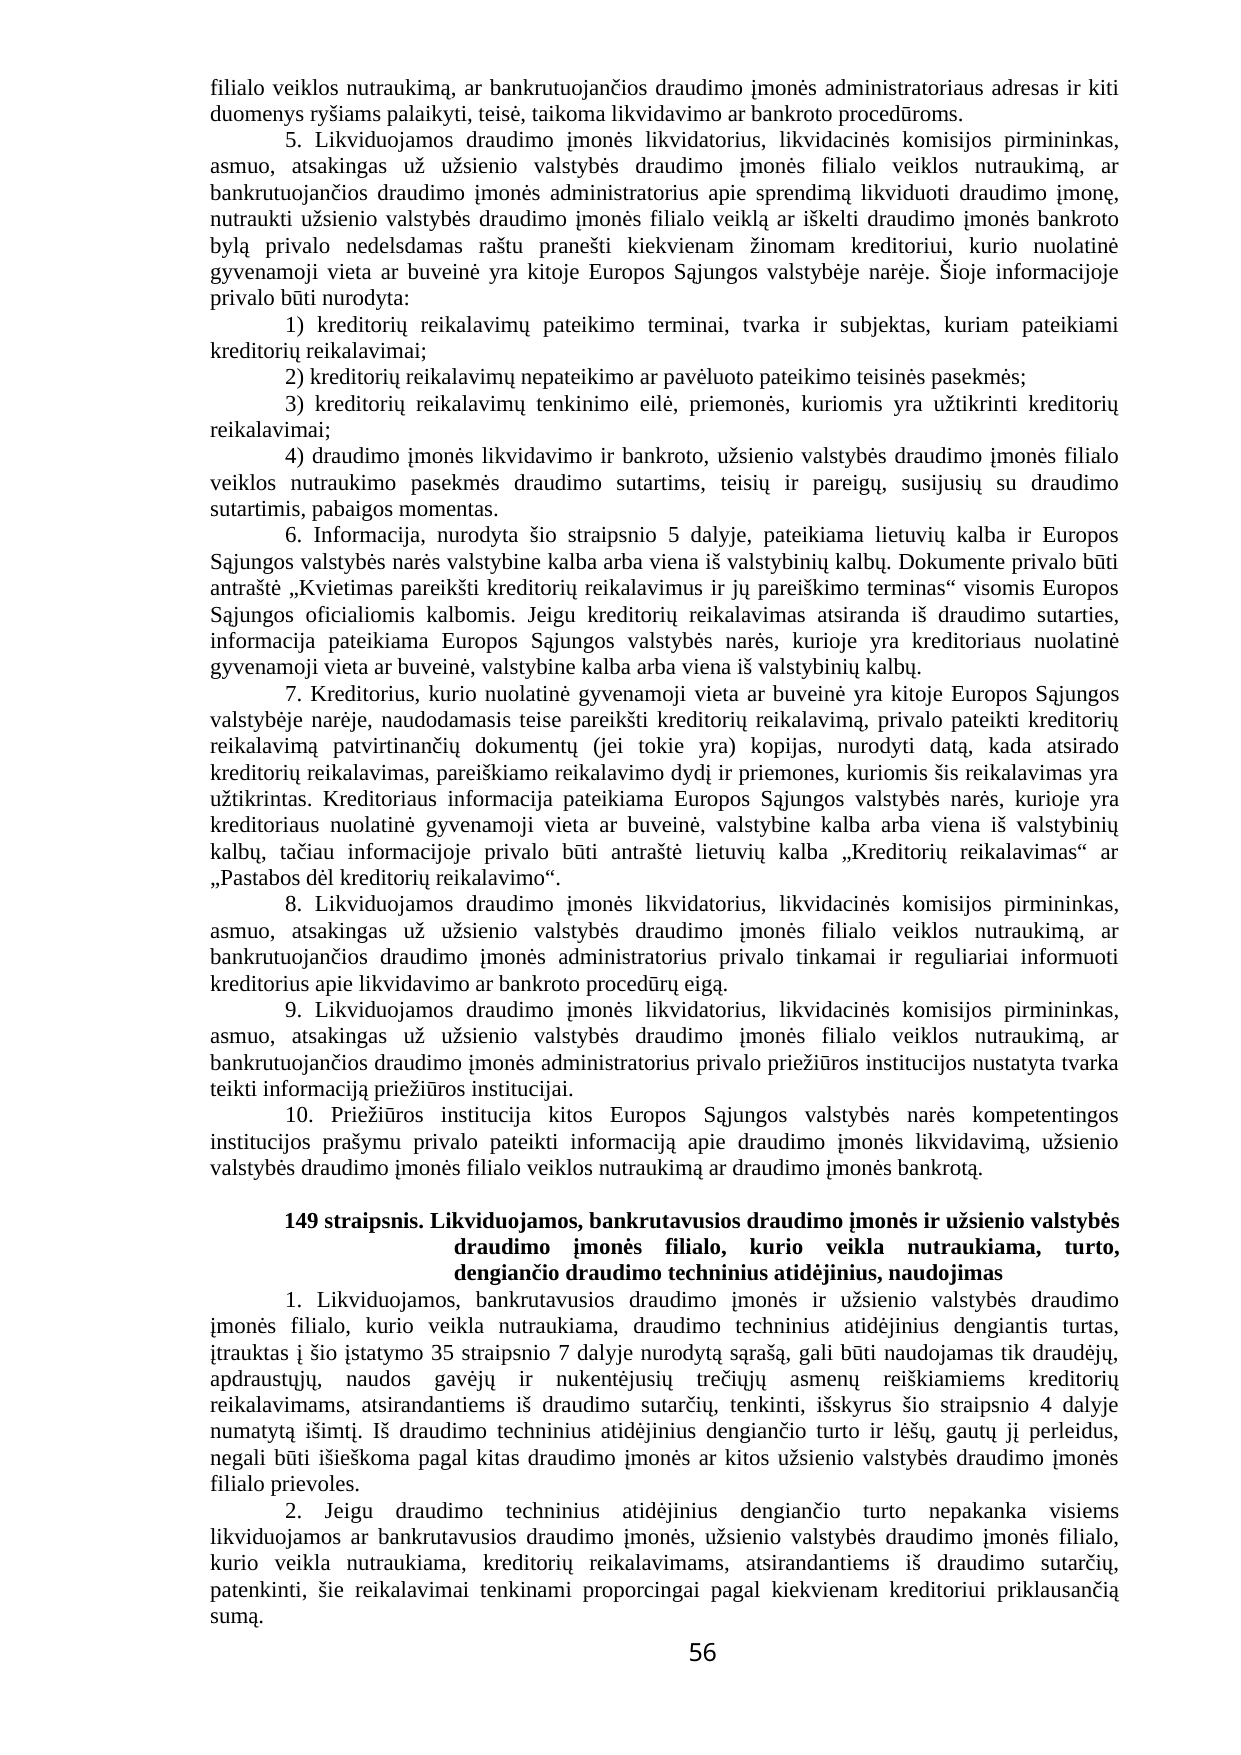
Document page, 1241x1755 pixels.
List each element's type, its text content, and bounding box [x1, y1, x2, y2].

text 149 straipsnis. Likviduojamos, bankrutavusios draudimo įmonės ir užsienio valstybės draudimo įmonės filialo, kurio veikla nutraukiama, turto, dengiančio draudimo techninius atidėjinius, naudojimas [284, 1207, 1120, 1286]
text 1. Likviduojamos, bankrutavusios draudimo įmonės ir užsienio valstybės draudimo įmonės filialo, kurio veikla nutraukiama, draudimo techninius atidėjinius dengiantis turtas, įtrauktas į šio įstatymo 35 straipsnio 7 dalyje nurodytą sąrašą, gali būti naudojamas tik draudėjų, apdraustųjų, naudos gavėjų ir nukentėjusių trečiųjų asmenų reiškiamiems kreditorių reikalavimams, atsirandantiems iš draudimo sutarčių, tenkinti, išskyrus šio straipsnio 4 dalyje numatytą išimtį. Iš draudimo techninius atidėjinius dengiančio turto ir lėšų, gautų jį perleidus, negali būti išieškoma pagal kitas draudimo įmonės ar kitos užsienio valstybės draudimo įmonės filialo prievoles. [210, 1286, 1120, 1497]
text 8. Likviduojamos draudimo įmonės likvidatorius, likvidacinės komisijos pirmininkas, asmuo, atsakingas už užsienio valstybės draudimo įmonės filialo veiklos nutraukimą, ar bankrutuojančios draudimo įmonės administratorius privalo tinkamai ir reguliariai informuoti kreditorius apie likvidavimo ar bankroto procedūrų eigą. [210, 891, 1120, 996]
text 2) kreditorių reikalavimų nepateikimo ar pavėluoto pateikimo teisinės pasekmės; [210, 363, 1120, 390]
text 3) kreditorių reikalavimų tenkinimo eilė, priemonės, kuriomis yra užtikrinti kreditorių reikalavimai; [210, 390, 1120, 442]
text 6. Informacija, nurodyta šio straipsnio 5 dalyje, pateikiama lietuvių kalba ir Europos Sąjungos valstybės narės valstybine kalba arba viena iš valstybinių kalbų. Dokumente privalo būti antraštė „Kvietimas pareikšti kreditorių reikalavimus ir jų pareiškimo terminas“ visomis Europos Sąjungos oficialiomis kalbomis. Jeigu kreditorių reikalavimas atsiranda iš draudimo sutarties, informacija pateikiama Europos Sąjungos valstybės narės, kurioje yra kreditoriaus nuolatinė gyvenamoji vieta ar buveinė, valstybine kalba arba viena iš valstybinių kalbų. [210, 522, 1120, 680]
text 9. Likviduojamos draudimo įmonės likvidatorius, likvidacinės komisijos pirmininkas, asmuo, atsakingas už užsienio valstybės draudimo įmonės filialo veiklos nutraukimą, ar bankrutuojančios draudimo įmonės administratorius privalo priežiūros institucijos nustatyta tvarka teikti informaciją priežiūros institucijai. [210, 996, 1120, 1101]
text 7. Kreditorius, kurio nuolatinė gyvenamoji vieta ar buveinė yra kitoje Europos Sąjungos valstybėje narėje, naudodamasis teise pareikšti kreditorių reikalavimą, privalo pateikti kreditorių reikalavimą patvirtinančių dokumentų (jei tokie yra) kopijas, nurodyti datą, kada atsirado kreditorių reikalavimas, pareiškiamo reikalavimo dydį ir priemones, kuriomis šis reikalavimas yra užtikrintas. Kreditoriaus informacija pateikiama Europos Sąjungos valstybės narės, kurioje yra kreditoriaus nuolatinė gyvenamoji vieta ar buveinė, valstybine kalba arba viena iš valstybinių kalbų, tačiau informacijoje privalo būti antraštė lietuvių kalba „Kreditorių reikalavimas“ ar „Pastabos dėl kreditorių reikalavimo“. [210, 680, 1120, 891]
text 1) kreditorių reikalavimų pateikimo terminai, tvarka ir subjektas, kuriam pateikiami kreditorių reikalavimai; [210, 311, 1120, 363]
text 4) draudimo įmonės likvidavimo ir bankroto, užsienio valstybės draudimo įmonės filialo veiklos nutraukimo pasekmės draudimo sutartims, teisių ir pareigų, susijusių su draudimo sutartimis, pabaigos momentas. [210, 442, 1120, 522]
text 2. Jeigu draudimo techninius atidėjinius dengiančio turto nepakanka visiems likviduojamos ar bankrutavusios draudimo įmonės, užsienio valstybės draudimo įmonės filialo, kurio veikla nutraukiama, kreditorių reikalavimams, atsirandantiems iš draudimo sutarčių, patenkinti, šie reikalavimai tenkinami proporcingai pagal kiekvienam kreditoriui priklausančią sumą. [210, 1497, 1120, 1628]
text 5. Likviduojamos draudimo įmonės likvidatorius, likvidacinės komisijos pirmininkas, asmuo, atsakingas už užsienio valstybės draudimo įmonės filialo veiklos nutraukimą, ar bankrutuojančios draudimo įmonės administratorius apie sprendimą likviduoti draudimo įmonę, nutraukti užsienio valstybės draudimo įmonės filialo veiklą ar iškelti draudimo įmonės bankroto bylą privalo nedelsdamas raštu pranešti kiekvienam žinomam kreditoriui, kurio nuolatinė gyvenamoji vieta ar buveinė yra kitoje Europos Sąjungos valstybėje narėje. Šioje informacijoje privalo būti nurodyta: [210, 126, 1120, 311]
text 10. Priežiūros institucija kitos Europos Sąjungos valstybės narės kompetentingos institucijos prašymu privalo pateikti informaciją apie draudimo įmonės likvidavimą, užsienio valstybės draudimo įmonės filialo veiklos nutraukimą ar draudimo įmonės bankrotą. [210, 1101, 1120, 1180]
text filialo veiklos nutraukimą, ar bankrutuojančios draudimo įmonės administratoriaus adresas ir kiti duomenys ryšiams palaikyti, teisė, taikoma likvidavimo ar bankroto procedūroms. [210, 73, 1120, 126]
